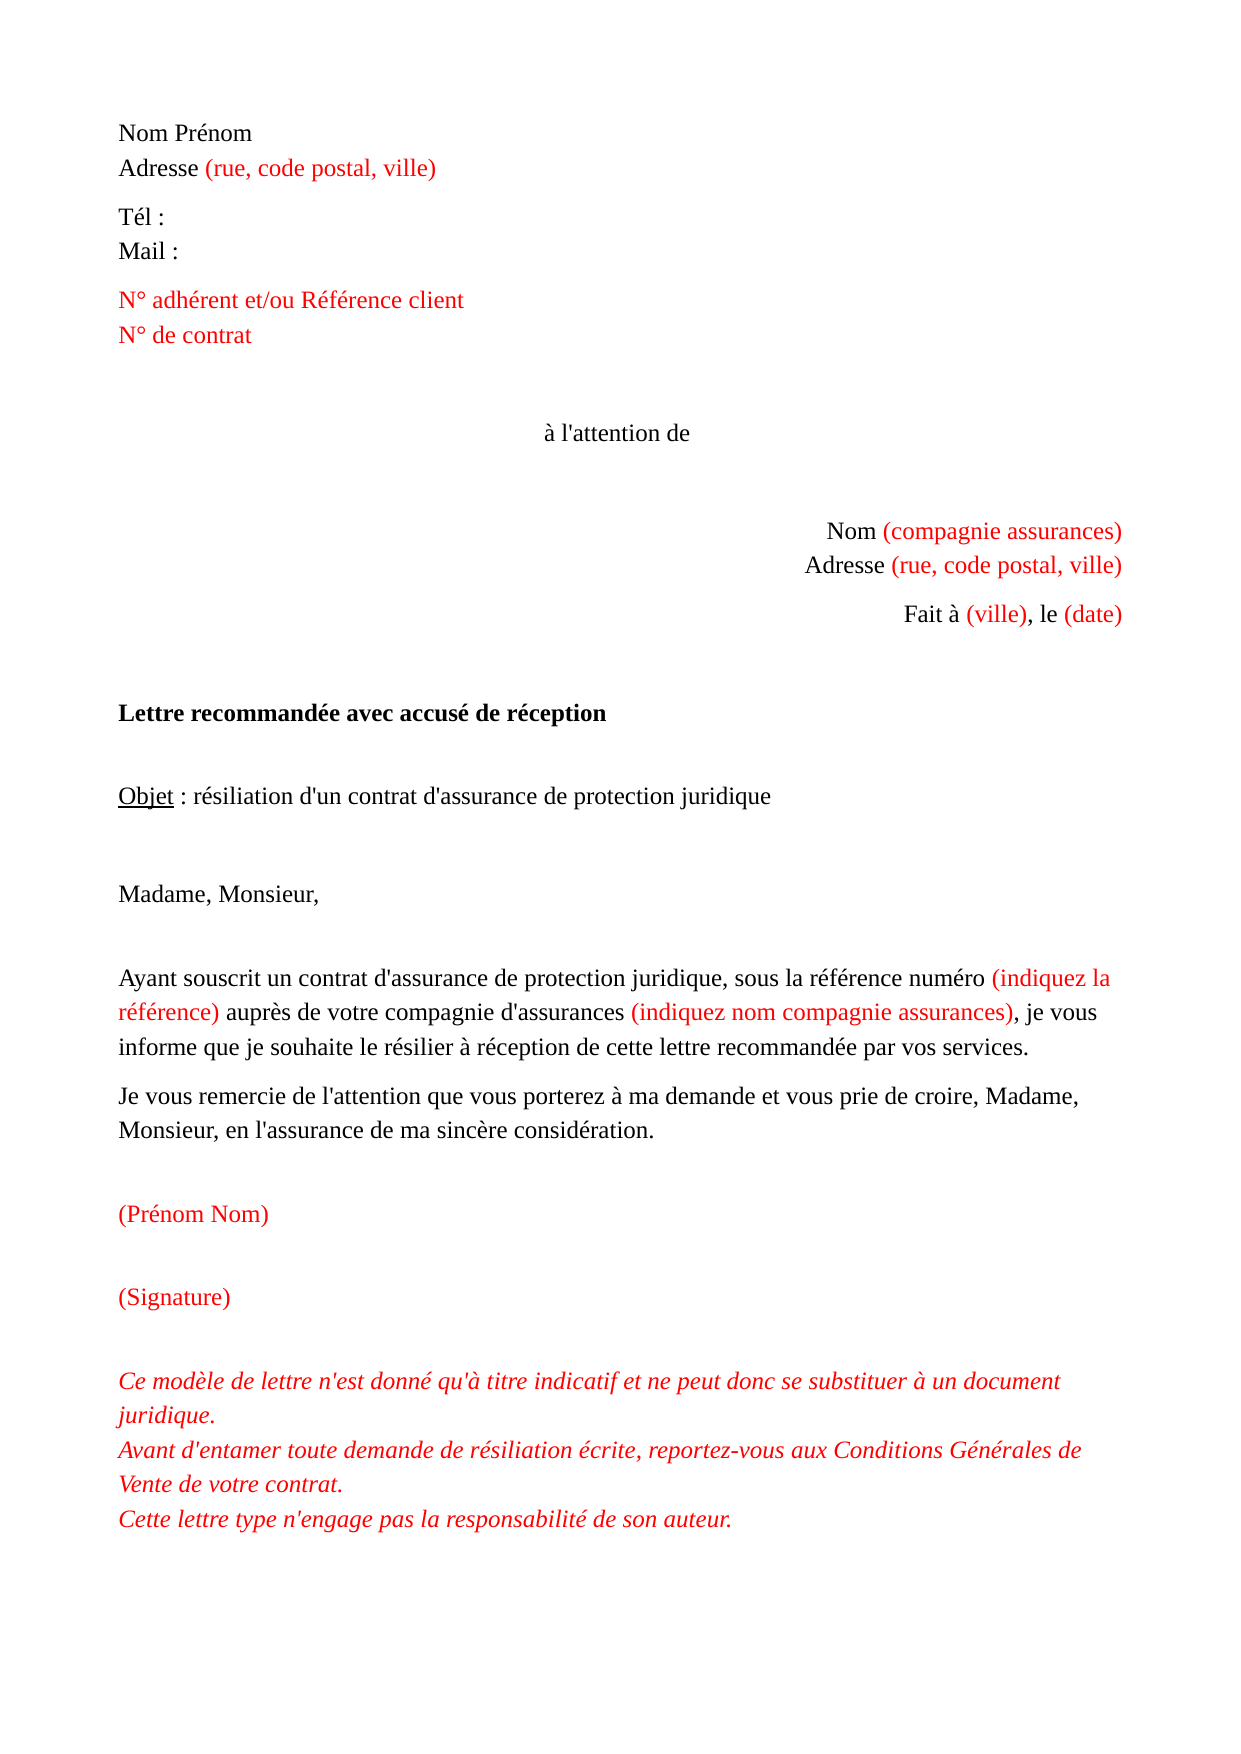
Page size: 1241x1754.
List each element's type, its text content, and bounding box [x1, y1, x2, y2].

text Lettre recommandée avec accusé de réception [118, 698, 1122, 761]
text Ayant souscrit un contrat d'assurance de protection juridique, sous la référence numéro (indiquez la référence) auprès de votre compagnie d'assurances (indiquez nom compagnie assurances), je vous informe que je souhaite le résilier à réception de cette lettre recommandée par vos services. [118, 963, 1122, 1061]
text à l'attention de [118, 418, 1122, 447]
text Nom (compagnie assurances) Adresse (rue, code postal, ville) [118, 516, 1122, 579]
text Ce modèle de lettre n'est donné qu'à titre indicatif et ne peut donc se substituer à un document juridique. Avant d'entamer toute demande de résiliation écrite, reportez-vous aux Conditions Générales de Vente de votre contrat. Cette lettre type n'engage pas la responsabilité de son auteur. [118, 1366, 1122, 1533]
text Fait à (ville), le (date) [118, 599, 1122, 628]
text Tél : Mail : [118, 202, 1122, 265]
text Nom Prénom Adresse (rue, code postal, ville) [118, 118, 1122, 181]
text N° adhérent et/ou Référence client N° de contrat [118, 285, 1122, 348]
text Objet : résiliation d'un contrat d'assurance de protection juridique [118, 781, 1122, 810]
text Je vous remercie de l'attention que vous porterez à ma demande et vous prie de croire, Madame, Monsieur, en l'assurance de ma sincère considération. [118, 1081, 1122, 1144]
text (Prénom Nom) [118, 1164, 1122, 1262]
text Madame, Monsieur, [118, 879, 1122, 942]
text (Signature) [118, 1282, 1122, 1346]
